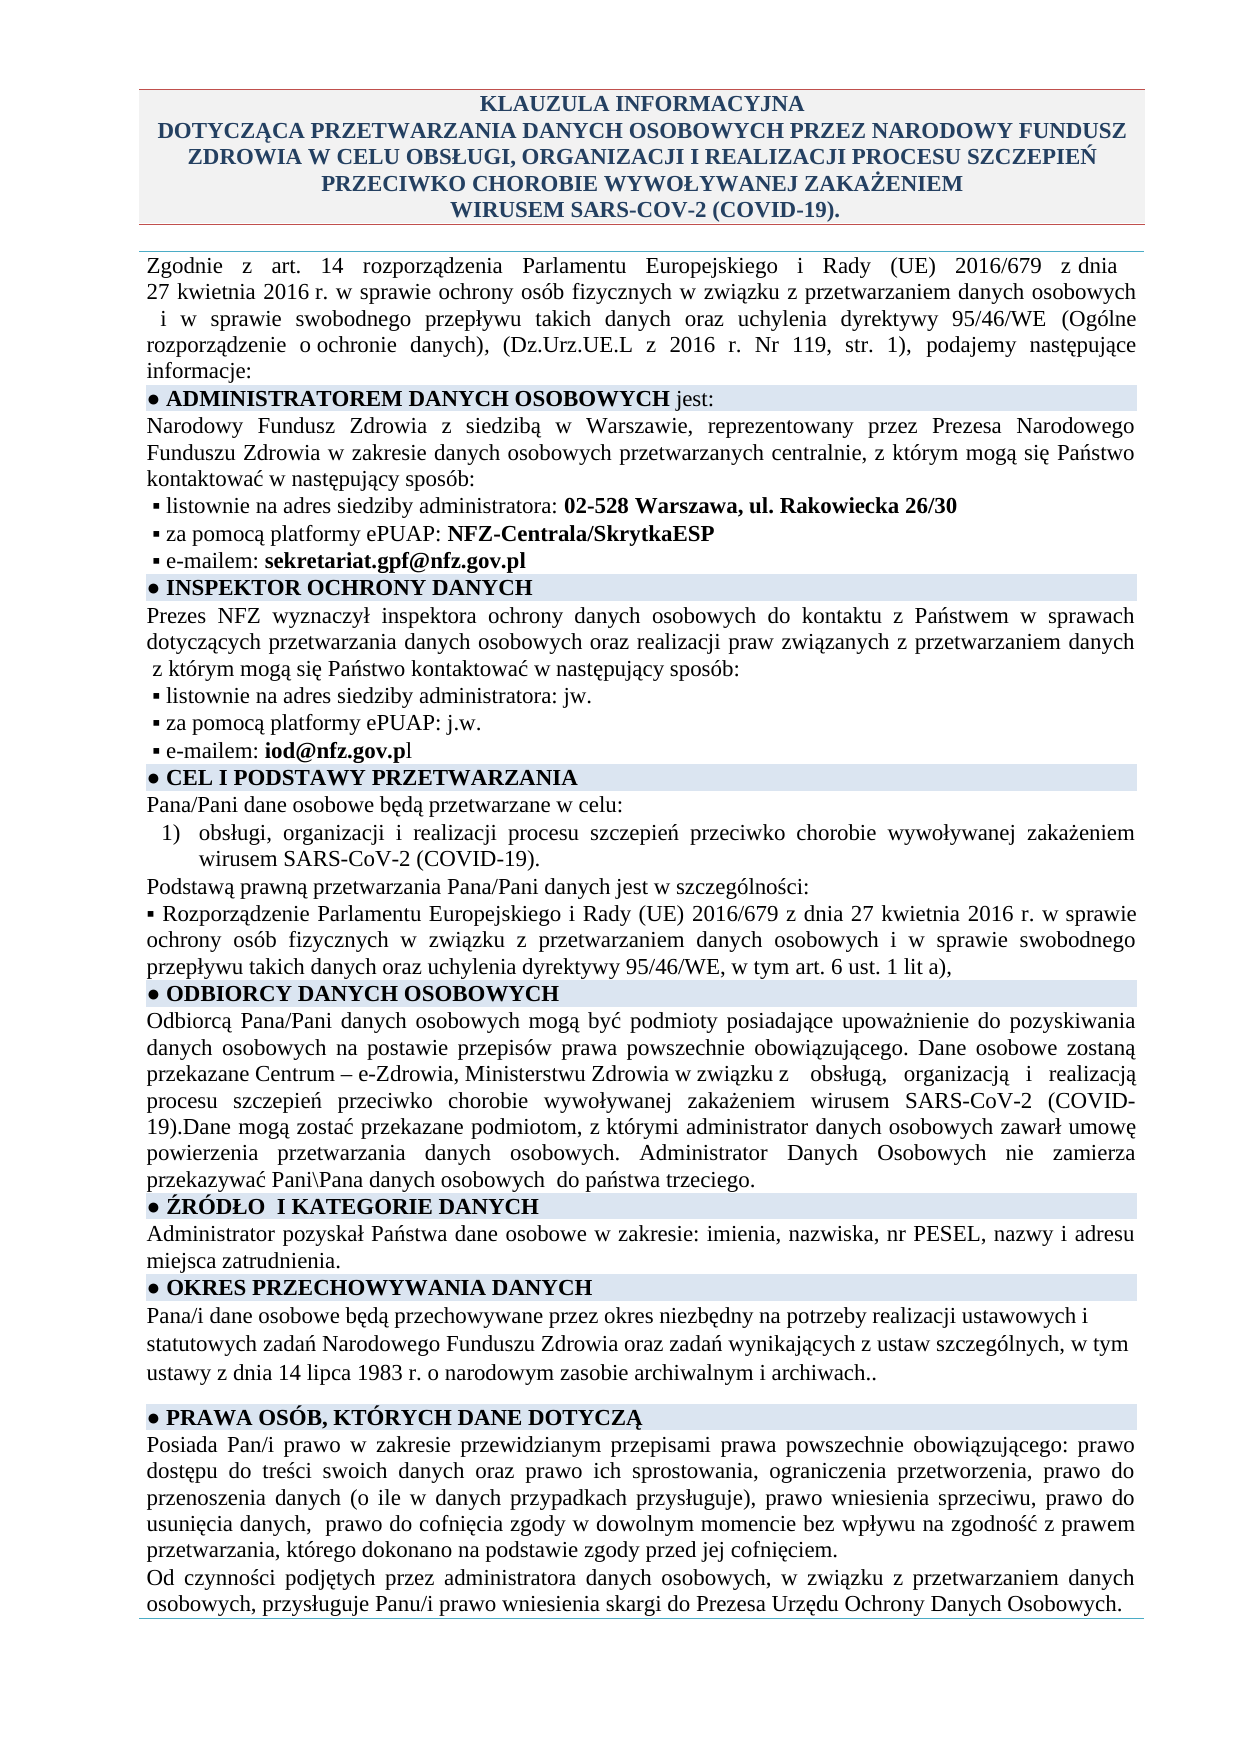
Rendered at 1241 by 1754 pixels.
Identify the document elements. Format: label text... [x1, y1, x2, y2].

table_header KLAUZULA INFORMACYJNA DOTYCZĄCA PRZETWARZANIA DANYCH OSOBOWYCH PRZEZ NARODOWY FUNDUSZ ZDROWIA W CELU OBSŁUGI, ORGANIZACJI I REALIZACJI PROCESU SZCZEPIEŃ PRZECIWKO CHOROBIE WYWOŁYWANEJ ZAKAŻENIEM WIRUSEM SARS-COV-2 (COVID-19). [139, 90, 1145, 223]
table_header Zgodnie z art. 14 rozporządzenia Parlamentu Europejskiego i Rady (UE) 2016/679 z dnia 27 kwietnia 2016 r. w sprawie ochrony osób fizycznych w związku z przetwarzaniem danych osobowych i w sprawie swobodnego przepływu takich danych oraz uchylenia dyrektywy 95/46/WE (Ogólne rozporządzenie o ochronie danych), (Dz.Urz.UE.L z 2016 r. Nr 119, str. 1), podajemy następujące informacje: ● ADMINISTRATOREM DANYCH OSOBOWYCH jest: Narodowy Fundusz Zdrowia z siedzibą w Warszawie, reprezentowany przez Prezesa Narodowego Funduszu Zdrowia w zakresie danych osobowych przetwarzanych centralnie, z którym mogą się Państwo kontaktować w następujący sposób: ▪ listownie na adres siedziby administratora: 02-528 Warszawa, ul. Rakowiecka 26/30 ▪ za pomocą platformy ePUAP: NFZ-Centrala/SkrytkaESP ▪ e-mailem: sekretariat.gpf@nfz.gov.pl ● INSPEKTOR OCHRONY DANYCH Prezes NFZ wyznaczył inspektora ochrony danych osobowych do kontaktu z Państwem w sprawach dotyczących przetwarzania danych osobowych oraz realizacji praw związanych z przetwarzaniem danych z którym mogą się Państwo kontaktować w następujący sposób: ▪ listownie na adres siedziby administratora: jw. ▪ za pomocą platformy ePUAP: j.w. ▪ e-mailem: iod@nfz.gov.pl ● CEL I PODSTAWY PRZETWARZANIA Pana/Pani dane osobowe będą przetwarzane w celu: obsługi, organizacji i realizacji procesu szczepień przeciwko chorobie wywoływanej zakażeniem wirusem SARS-CoV-2 (COVID-19). Podstawą prawną przetwarzania Pana/Pani danych jest w szczególności: ▪ Rozporządzenie Parlamentu Europejskiego i Rady (UE) 2016/679 z dnia 27 kwietnia 2016 r. w sprawie ochrony osób fizycznych w związku z przetwarzaniem danych osobowych i w sprawie swobodnego przepływu takich danych oraz uchylenia dyrektywy 95/46/WE, w tym art. 6 ust. 1 lit a), ● ODBIORCY DANYCH OSOBOWYCH Odbiorcą Pana/Pani danych osobowych mogą być podmioty posiadające upoważnienie do pozyskiwania danych osobowych na postawie przepisów prawa powszechnie obowiązującego. Dane osobowe zostaną przekazane Centrum – e-Zdrowia, Ministerstwu Zdrowia w związku z obsługą, organizacją i realizacją procesu szczepień przeciwko chorobie wywoływanej zakażeniem wirusem SARS-CoV-2 (COVID-19).Dane mogą zostać przekazane podmiotom, z którymi administrator danych osobowych zawarł umowę powierzenia przetwarzania danych osobowych. Administrator Danych Osobowych nie zamierza przekazywać Pani\Pana danych osobowych do państwa trzeciego. ● ŹRÓDŁO I KATEGORIE DANYCH Administrator pozyskał Państwa dane osobowe w zakresie: imienia, nazwiska, nr PESEL, nazwy i adresu miejsca zatrudnienia. ● OKRES PRZECHOWYWANIA DANYCH Pana/i dane osobowe będą przechowywane przez okres niezbędny na potrzeby realizacji ustawowych i statutowych zadań Narodowego Funduszu Zdrowia oraz zadań wynikających z ustaw szczególnych, w tym ustawy z dnia 14 lipca 1983 r. o narodowym zasobie archiwalnym i archiwach.. ● PRAWA OSÓB, KTÓRYCH DANE DOTYCZĄ Posiada Pan/i prawo w zakresie przewidzianym przepisami prawa powszechnie obowiązującego: prawo dostępu do treści swoich danych oraz prawo ich sprostowania, ograniczenia przetworzenia, prawo do przenoszenia danych (o ile w danych przypadkach przysługuje), prawo wniesienia sprzeciwu, prawo do usunięcia danych, prawo do cofnięcia zgody w dowolnym momencie bez wpływu na zgodność z prawem przetwarzania, którego dokonano na podstawie zgody przed jej cofnięciem. Od czynności podjętych przez administratora danych osobowych, w związku z przetwarzaniem danych osobowych, przysługuje Panu/i prawo wniesienia skargi do Prezesa Urzędu Ochrony Danych Osobowych. [139, 252, 1144, 1618]
